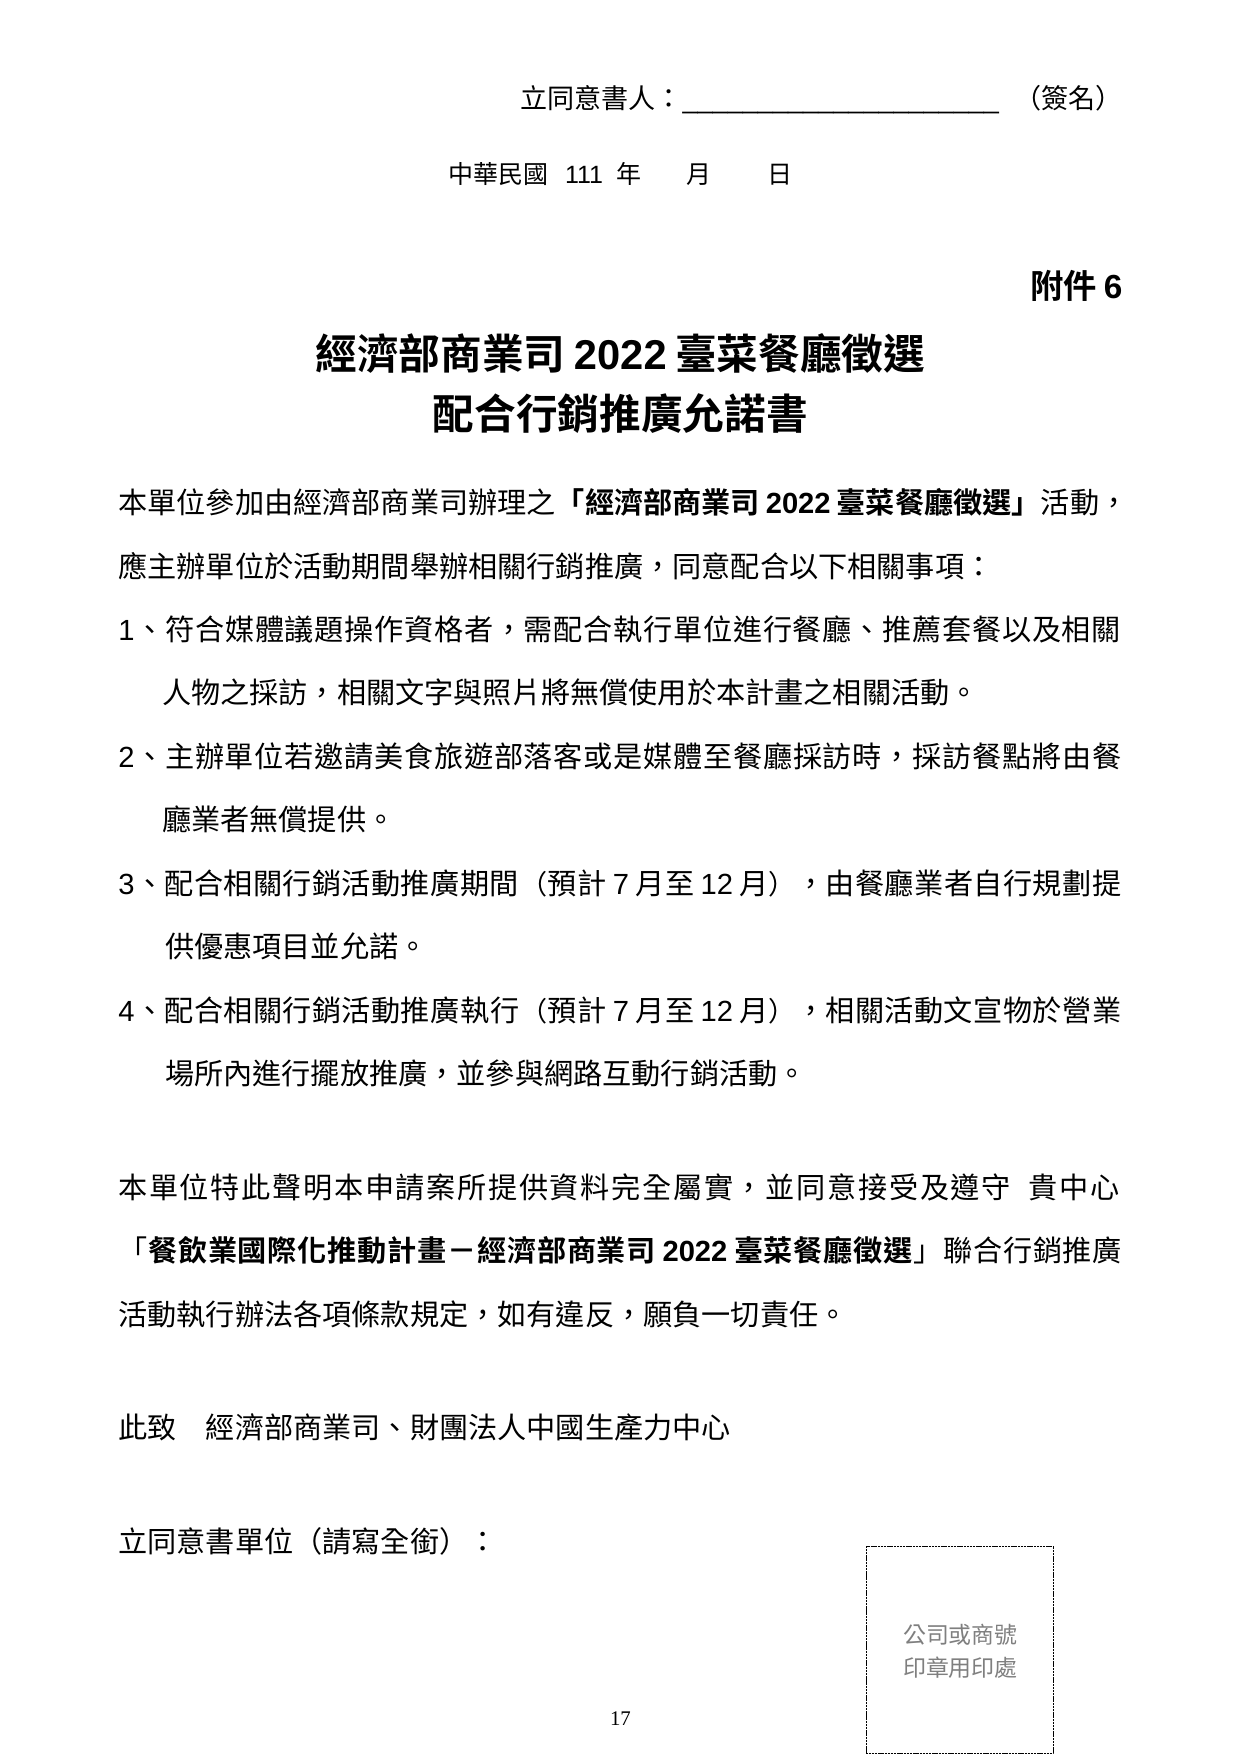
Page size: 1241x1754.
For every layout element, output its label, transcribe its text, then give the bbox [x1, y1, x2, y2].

text 本單位參加由經濟部商業司辦理之「經濟部商業司2022臺菜餐廳徵選」活動，應主辦單位於活動期間舉辦相關行銷推廣，同意配合以下相關事項： [118, 480, 1122, 586]
text 4、配合相關行銷活動推廣執行（預計7月至12月），相關活動文宣物於營業場所內進行擺放推廣，並參與網路互動行銷活動。 [118, 987, 1122, 1093]
text 配合行銷推廣允諾書 [118, 381, 1122, 441]
text 立同意書人：_____________________ （簽名） [118, 77, 1122, 116]
text 立同意書單位（請寫全銜）： [118, 1519, 1122, 1561]
text 經濟部商業司2022臺菜餐廳徵選 [118, 321, 1122, 381]
text 中華民國 111 年 月 日 [118, 155, 1122, 191]
text 此致 經濟部商業司、財團法人中國生產力中心 [118, 1405, 1122, 1447]
text 3、配合相關行銷活動推廣期間（預計7月至12月），由餐廳業者自行規劃提供優惠項目並允諾。 [118, 860, 1122, 966]
text 1、符合媒體議題操作資格者，需配合執行單位進行餐廳、推薦套餐以及相關人物之採訪，相關文字與照片將無償使用於本計畫之相關活動。 [118, 607, 1122, 712]
text 2、主辦單位若邀請美食旅遊部落客或是媒體至餐廳採訪時，採訪餐點將由餐廳業者無償提供。 [118, 733, 1122, 839]
subtitle 附件6 [118, 260, 1122, 308]
text 本單位特此聲明本申請案所提供資料完全屬實，並同意接受及遵守 貴中心「餐飲業國際化推動計畫－經濟部商業司2022臺菜餐廳徵選」聯合行銷推廣活動執行辦法各項條款規定，如有違反，願負一切責任。 [118, 1164, 1122, 1334]
